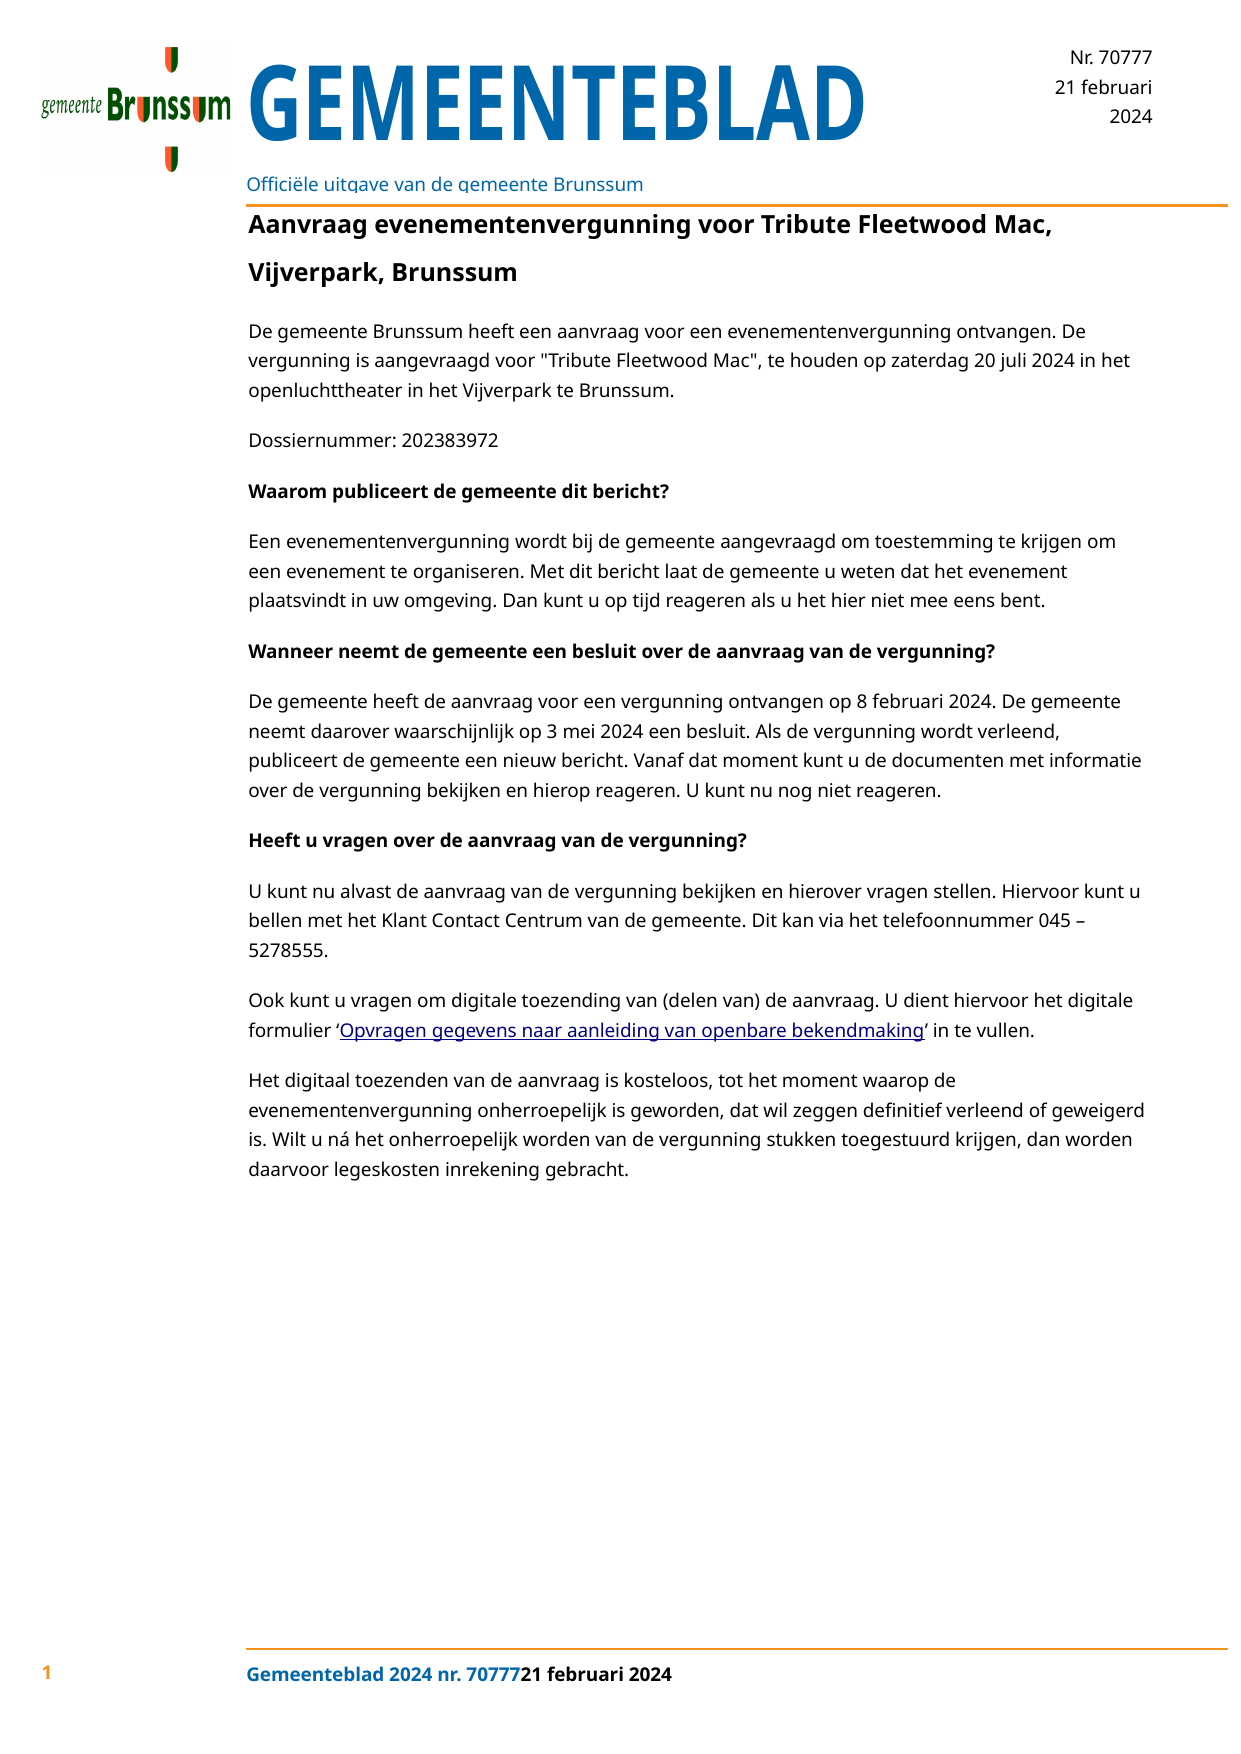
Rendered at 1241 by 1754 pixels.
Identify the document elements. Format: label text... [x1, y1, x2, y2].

text Aanvraag evenementenvergunning voor Tribute Fleetwood Mac, Vijverpark, Brunssum [248, 207, 1152, 288]
text Dossiernummer: 202383972 [248, 427, 1152, 453]
text De gemeente heeft de aanvraag voor een vergunning ontvangen op 8 februari 2024. De gemeente neemt daarover waarschijnlijk op 3 mei 2024 een besluit. Als de vergunning wordt verleend, publiceert de gemeente een nieuw bericht. Vanaf dat moment kunt u de documenten met informatie over de vergunning bekijken en hierop reageren. U kunt nu nog niet reageren. [248, 688, 1152, 803]
text Ook kunt u vragen om digitale toezending van (delen van) de aanvraag. U dient hiervoor het digitale formulier ‘Opvragen gegevens naar aanleiding van openbare bekendmaking’ in te vullen. [248, 987, 1152, 1043]
text De gemeente Brunssum heeft een aanvraag voor een evenementenvergunning ontvangen. De vergunning is aangevraagd voor "Tribute Fleetwood Mac", te houden op zaterdag 20 juli 2024 in het openluchttheater in het Vijverpark te Brunssum. [248, 318, 1152, 403]
picture [41, 47, 231, 172]
text Het digitaal toezenden van de aanvraag is kosteloos, tot het moment waarop de evenementenvergunning onherroepelijk is geworden, dat wil zeggen definitief verleend of geweigerd is. Wilt u ná het onherroepelijk worden van de vergunning stukken toegestuurd krijgen, dan worden daarvoor legeskosten inrekening gebracht. [248, 1067, 1152, 1182]
text Heeft u vragen over de aanvraag van de vergunning? [248, 827, 1152, 853]
text Waarom publiceert de gemeente dit bericht? [248, 478, 1152, 504]
text Een evenementenvergunning wordt bij de gemeente aangevraagd om toestemming te krijgen om een evenement te organiseren. Met dit bericht laat de gemeente u weten dat het evenement plaatsvindt in uw omgeving. Dan kunt u op tijd reageren als u het hier niet mee eens bent. [248, 528, 1152, 613]
text Wanneer neemt de gemeente een besluit over de aanvraag van de vergunning? [248, 638, 1152, 664]
text U kunt nu alvast de aanvraag van de vergunning bekijken en hierover vragen stellen. Hiervoor kunt u bellen met het Klant Contact Centrum van de gemeente. Dit kan via het telefoonnummer 045 – 5278555. [248, 878, 1152, 963]
